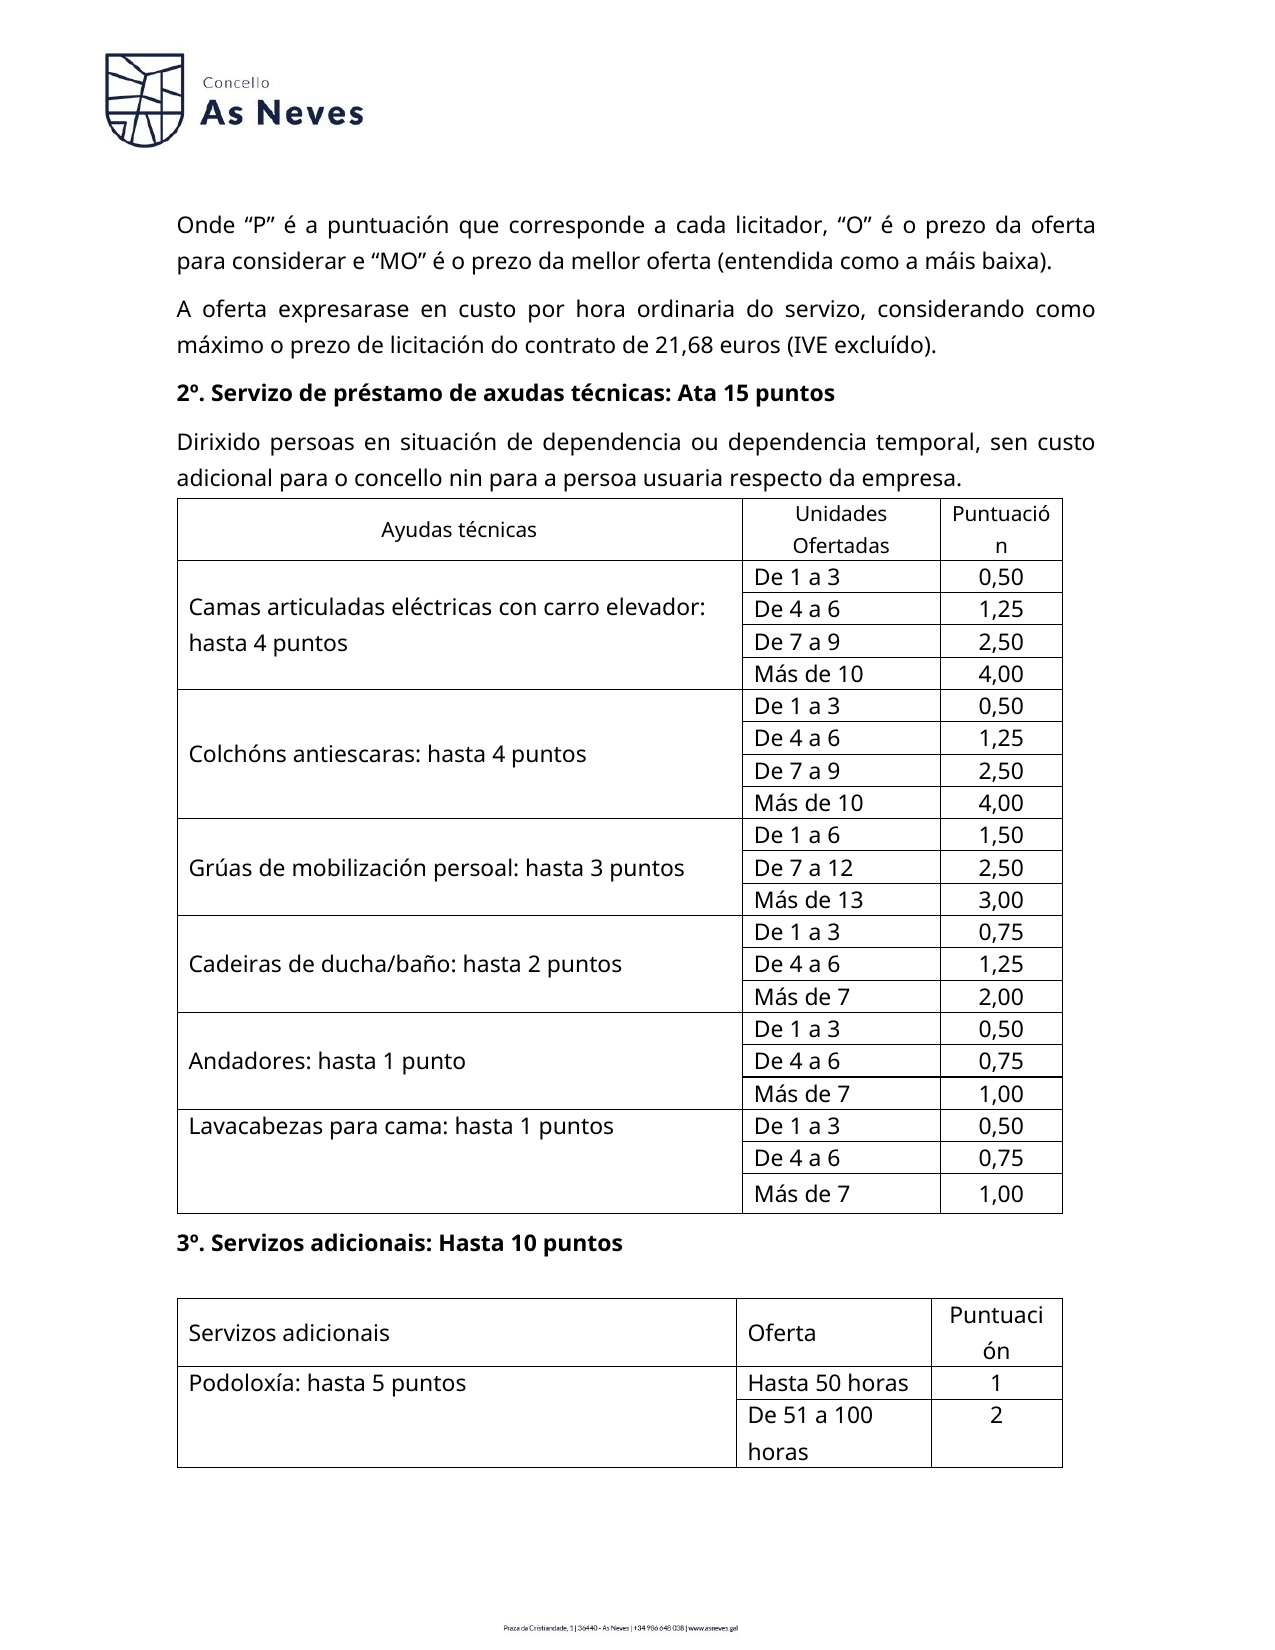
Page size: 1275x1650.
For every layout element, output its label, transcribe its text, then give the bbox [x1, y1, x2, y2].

table_cell 2,50 [941, 755, 1062, 786]
table_cell De 4 a 6 [743, 1045, 940, 1076]
table_cell Camas articuladas eléctricas con carro elevador: hasta 4 puntos [178, 561, 742, 689]
table_cell De 4 a 6 [743, 948, 940, 979]
table_cell Lavacabezas para cama: hasta 1 puntos [178, 1110, 742, 1213]
table_header Puntuación [941, 499, 1062, 560]
table_header Unidades Ofertadas [743, 499, 940, 560]
table_cell 0,75 [941, 916, 1062, 947]
subtitle 3º. Servizos adicionais: Hasta 10 puntos [176, 1226, 1097, 1258]
text 2º. Servizo de préstamo de axudas técnicas: Ata 15 puntos [176, 377, 1097, 409]
table_cell 0,75 [941, 1142, 1062, 1173]
table_cell De 1 a 6 [743, 819, 940, 850]
table_cell 0,50 [941, 561, 1062, 592]
table_cell 4,00 [941, 658, 1062, 689]
text A oferta expresarase en custo por hora ordinaria do servizo, considerando como máximo o prezo de licitación do contrato de 21,68 euros (IVE excluído). [176, 293, 1097, 360]
table_cell Más de 7 [743, 1174, 940, 1213]
table_header Servizos adicionais [178, 1299, 736, 1366]
table_cell Andadores: hasta 1 punto [178, 1013, 742, 1109]
table_header Puntuación [932, 1299, 1062, 1366]
table_cell De 1 a 3 [743, 916, 940, 947]
picture [104, 43, 367, 157]
table_cell 1,00 [941, 1174, 1062, 1213]
table_header Oferta [737, 1299, 931, 1366]
table_cell 1,00 [941, 1078, 1062, 1109]
table_cell De 1 a 3 [743, 1110, 940, 1141]
table_cell De 1 a 3 [743, 561, 940, 592]
table_cell 1,50 [941, 819, 1062, 850]
text Dirixido persoas en situación de dependencia ou dependencia temporal, sen custo adicional para o concello nin para a persoa usuaria respecto da empresa. [176, 426, 1097, 493]
table_cell Hasta 50 horas [737, 1367, 931, 1398]
table_cell Colchóns antiescaras: hasta 4 puntos [178, 690, 742, 818]
table_cell Más de 7 [743, 981, 940, 1012]
table_cell Cadeiras de ducha/baño: hasta 2 puntos [178, 916, 742, 1012]
table_cell Grúas de mobilización persoal: hasta 3 puntos [178, 819, 742, 915]
table_cell 0,75 [941, 1045, 1062, 1076]
table_cell De 4 a 6 [743, 722, 940, 753]
table_cell Más de 7 [743, 1078, 940, 1109]
table_cell 0,50 [941, 1013, 1062, 1044]
table_cell De 7 a 9 [743, 755, 940, 786]
table_cell De 1 a 3 [743, 690, 940, 721]
table_cell 0,50 [941, 690, 1062, 721]
table_cell 4,00 [941, 787, 1062, 818]
table_header Ayudas técnicas [178, 499, 742, 560]
table_cell Más de 13 [743, 884, 940, 915]
table_cell De 7 a 12 [743, 851, 940, 883]
table_cell Podoloxía: hasta 5 puntos [178, 1367, 736, 1467]
table_cell De 1 a 3 [743, 1013, 940, 1044]
table_cell 0,50 [941, 1110, 1062, 1141]
table_cell 1,25 [941, 722, 1062, 753]
table_cell 2 [932, 1400, 1062, 1467]
table_cell Más de 10 [743, 658, 940, 689]
table_cell 2,50 [941, 851, 1062, 883]
picture [177, 1606, 1063, 1650]
table_cell 1 [932, 1367, 1062, 1398]
table_cell 3,00 [941, 884, 1062, 915]
table_cell 1,25 [941, 593, 1062, 624]
table_cell De 4 a 6 [743, 593, 940, 624]
table_cell De 7 a 9 [743, 625, 940, 657]
table_cell De 4 a 6 [743, 1142, 940, 1173]
table_cell De 51 a 100 horas [737, 1400, 931, 1467]
table_cell 2,00 [941, 981, 1062, 1012]
text Onde “P” é a puntuación que corresponde a cada licitador, “O” é o prezo da oferta para considerar e “MO” é o prezo da mellor oferta (entendida como a máis baixa). [176, 209, 1097, 276]
table_cell 1,25 [941, 948, 1062, 979]
table_cell 2,50 [941, 625, 1062, 657]
table_cell Más de 10 [743, 787, 940, 818]
